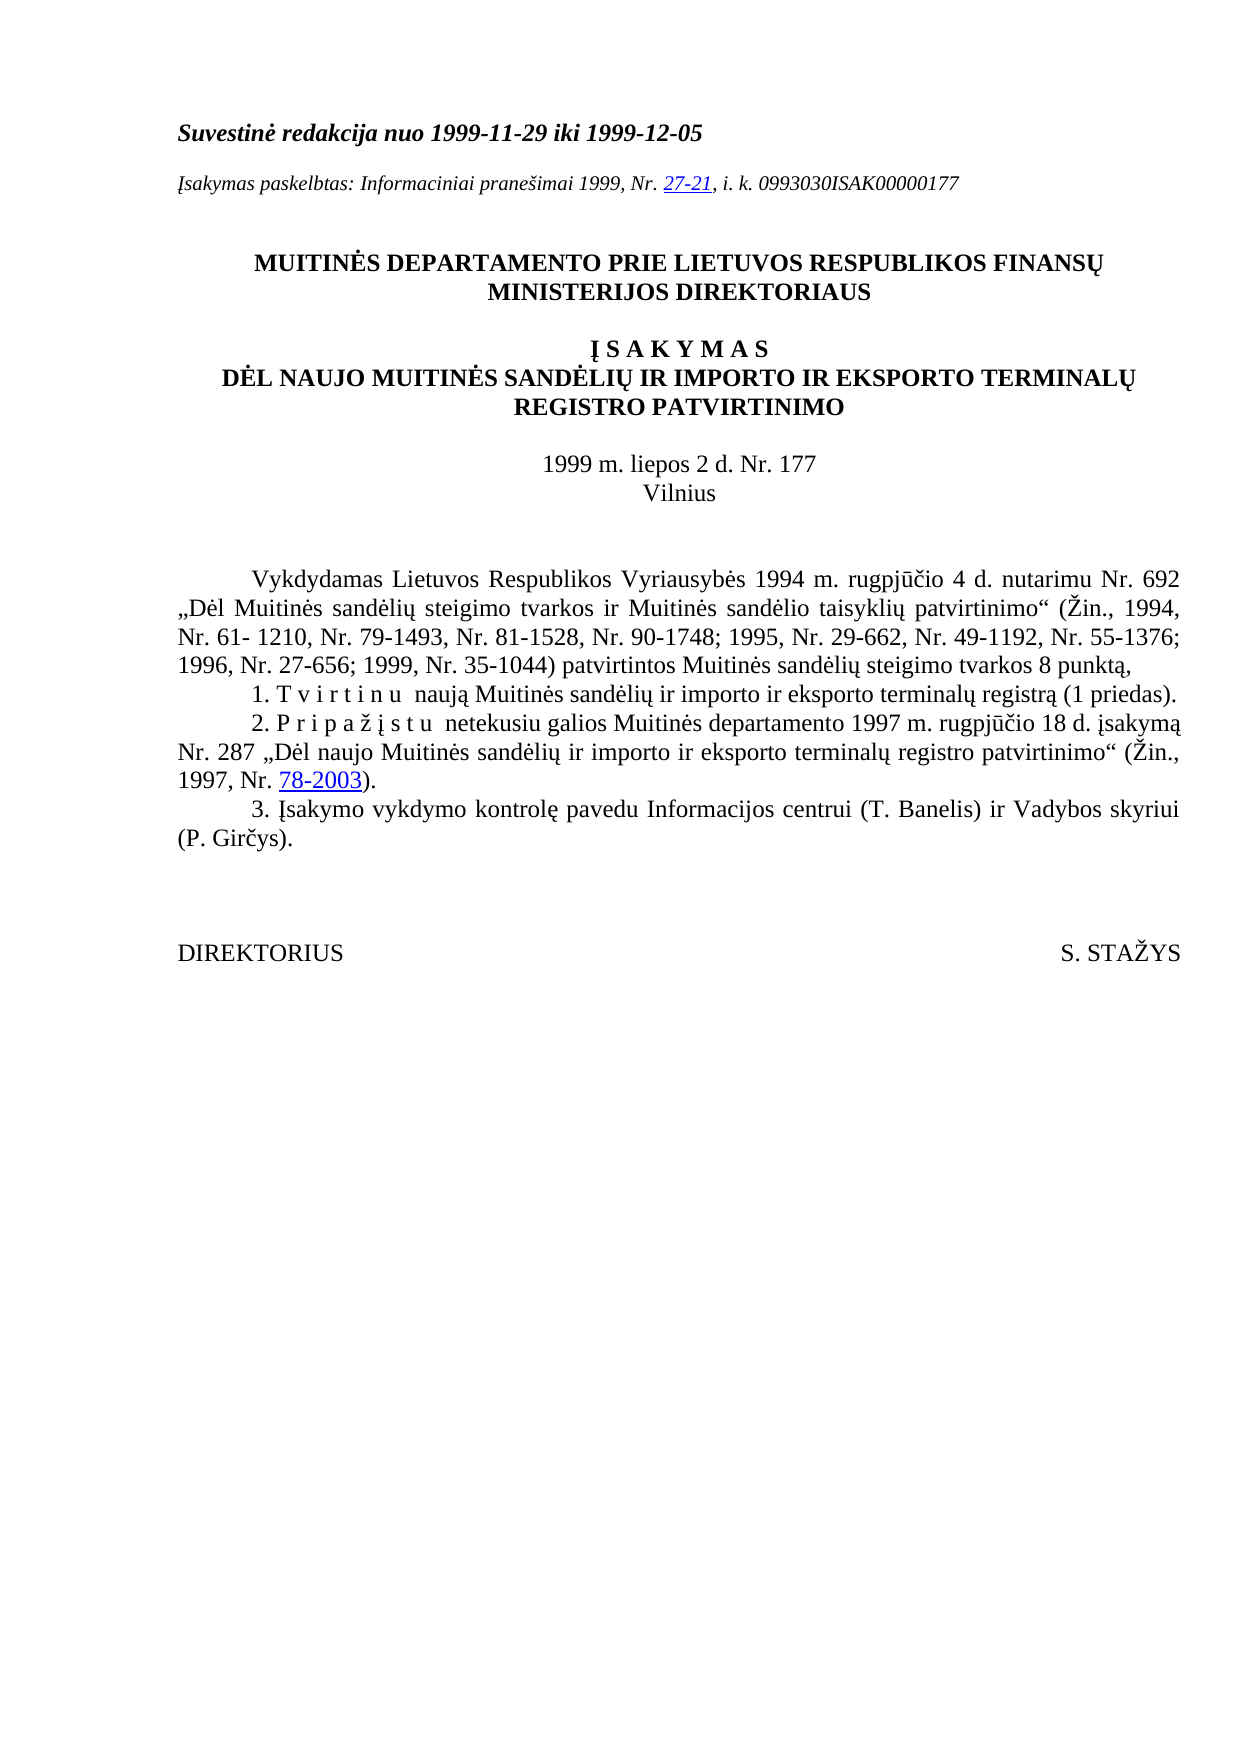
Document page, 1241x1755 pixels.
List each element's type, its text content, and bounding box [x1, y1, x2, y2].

text 2. Pripažįstu netekusiu galios Muitinės departamento 1997 m. rugpjūčio 18 d. įsakymą Nr. 287 „Dėl naujo Muitinės sandėlių ir importo ir eksporto terminalų registro patvirtinimo“ (Žin., 1997, Nr. 78-2003). [177, 708, 1181, 794]
text 1999 m. liepos 2 d. Nr. 177 [177, 449, 1181, 478]
text DĖL NAUJO MUITINĖS SANDĖLIŲ IR IMPORTO IR EKSPORTO TERMINALŲ REGISTRO PATVIRTINIMO [177, 363, 1181, 420]
text Į S A K Y M A S [177, 334, 1181, 363]
text MUITINĖS DEPARTAMENTO PRIE LIETUVOS RESPUBLIKOS FINANSŲ MINISTERIJOS DIREKTORIAUS [177, 248, 1181, 305]
text 1. Tvirtinu naują Muitinės sandėlių ir importo ir eksporto terminalų registrą (1 priedas). [177, 679, 1181, 708]
text Įsakymas paskelbtas: Informaciniai pranešimai 1999, Nr. 27-21, i. k. 0993030ISAK00000177 [177, 171, 1181, 195]
text DIREKTORIUS S. STAŽYS [177, 938, 1181, 967]
text Suvestinė redakcija nuo 1999-11-29 iki 1999-12-05 [177, 118, 1181, 147]
text Vilnius [177, 478, 1181, 507]
text Vykdydamas Lietuvos Respublikos Vyriausybės 1994 m. rugpjūčio 4 d. nutarimu Nr. 692 „Dėl Muitinės sandėlių steigimo tvarkos ir Muitinės sandėlio taisyklių patvirtinimo“ (Žin., 1994, Nr. 61- 1210, Nr. 79-1493, Nr. 81-1528, Nr. 90-1748; 1995, Nr. 29-662, Nr. 49-1192, Nr. 55-1376; 1996, Nr. 27-656; 1999, Nr. 35-1044) patvirtintos Muitinės sandėlių steigimo tvarkos 8 punktą, [177, 564, 1181, 679]
text 3. Įsakymo vykdymo kontrolę pavedu Informacijos centrui (T. Banelis) ir Vadybos skyriui (P. Girčys). [177, 794, 1181, 852]
